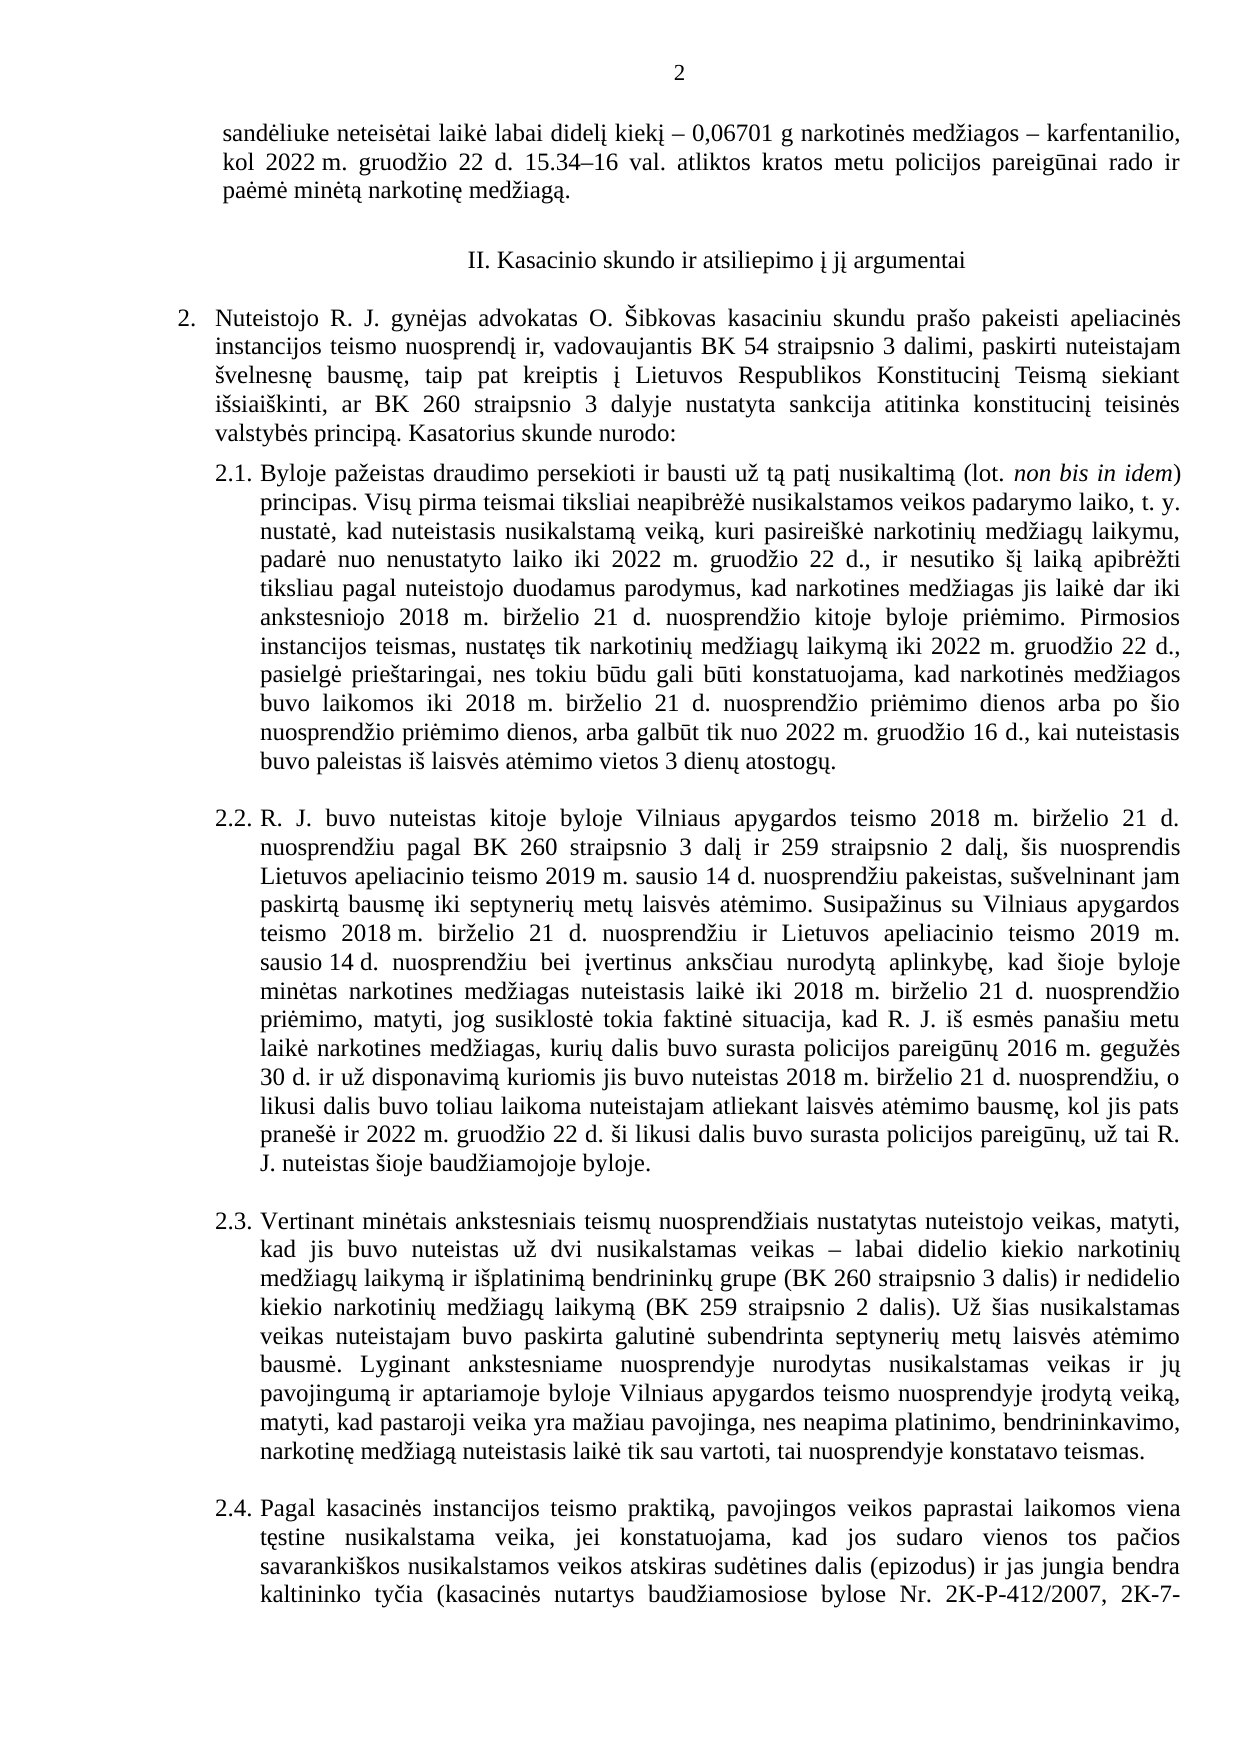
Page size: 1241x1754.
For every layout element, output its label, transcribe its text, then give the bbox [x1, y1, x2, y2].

text 2.1. Byloje pažeistas draudimo persekioti ir bausti už tą patį nusikaltimą (lot. non bis in idem) principas. Visų pirma teismai tiksliai neapibrėžė nusikalstamos veikos padarymo laiko, t. y. nustatė, kad nuteistasis nusikalstamą veiką, kuri pasireiškė narkotinių medžiagų laikymu, padarė nuo nenustatyto laiko iki 2022 m. gruodžio 22 d., ir nesutiko šį laiką apibrėžti tiksliau pagal nuteistojo duodamus parodymus, kad narkotines medžiagas jis laikė dar iki ankstesniojo 2018 m. birželio 21 d. nuosprendžio kitoje byloje priėmimo. Pirmosios instancijos teismas, nustatęs tik narkotinių medžiagų laikymą iki 2022 m. gruodžio 22 d., pasielgė prieštaringai, nes tokiu būdu gali būti konstatuojama, kad narkotinės medžiagos buvo laikomos iki 2018 m. birželio 21 d. nuosprendžio priėmimo dienos arba po šio nuosprendžio priėmimo dienos, arba galbūt tik nuo 2022 m. gruodžio 16 d., kai nuteistasis buvo paleistas iš laisvės atėmimo vietos 3 dienų atostogų. [215, 458, 1181, 774]
text 2.4. Pagal kasacinės instancijos teismo praktiką, pavojingos veikos paprastai laikomos viena tęstine nusikalstama veika, jei konstatuojama, kad jos sudaro vienos tos pačios savarankiškos nusikalstamos veikos atskiras sudėtines dalis (epizodus) ir jas jungia bendra kaltininko tyčia (kasacinės nutartys baudžiamosiose bylose Nr. 2K-P-412/2007, 2K-7- [215, 1493, 1181, 1608]
text sandėliuke neteisėtai laikė labai didelį kiekį – 0,06701 g narkotinės medžiagos – karfentanilio, kol 2022 m. gruodžio 22 d. 15.34–16 val. atliktos kratos metu policijos pareigūnai rado ir paėmė minėtą narkotinę medžiagą. [177, 118, 1181, 204]
text 2.3. Vertinant minėtais ankstesniais teismų nuosprendžiais nustatytas nuteistojo veikas, matyti, kad jis buvo nuteistas už dvi nusikalstamas veikas – labai didelio kiekio narkotinių medžiagų laikymą ir išplatinimą bendrininkų grupe (BK 260 straipsnio 3 dalis) ir nedidelio kiekio narkotinių medžiagų laikymą (BK 259 straipsnio 2 dalis). Už šias nusikalstamas veikas nuteistajam buvo paskirta galutinė subendrinta septynerių metų laisvės atėmimo bausmė. Lyginant ankstesniame nuosprendyje nurodytas nusikalstamas veikas ir jų pavojingumą ir aptariamoje byloje Vilniaus apygardos teismo nuosprendyje įrodytą veiką, matyti, kad pastaroji veika yra mažiau pavojinga, nes neapima platinimo, bendrininkavimo, narkotinę medžiagą nuteistasis laikė tik sau vartoti, tai nuosprendyje konstatavo teismas. [215, 1206, 1181, 1464]
text 2.2. R. J. buvo nuteistas kitoje byloje Vilniaus apygardos teismo 2018 m. birželio 21 d. nuosprendžiu pagal BK 260 straipsnio 3 dalį ir 259 straipsnio 2 dalį, šis nuosprendis Lietuvos apeliacinio teismo 2019 m. sausio 14 d. nuosprendžiu pakeistas, sušvelninant jam paskirtą bausmę iki septynerių metų laisvės atėmimo. Susipažinus su Vilniaus apygardos teismo 2018 m. birželio 21 d. nuosprendžiu ir Lietuvos apeliacinio teismo 2019 m. sausio 14 d. nuosprendžiu bei įvertinus anksčiau nurodytą aplinkybę, kad šioje byloje minėtas narkotines medžiagas nuteistasis laikė iki 2018 m. birželio 21 d. nuosprendžio priėmimo, matyti, jog susiklostė tokia faktinė situacija, kad R. J. iš esmės panašiu metu laikė narkotines medžiagas, kurių dalis buvo surasta policijos pareigūnų 2016 m. gegužės 30 d. ir už disponavimą kuriomis jis buvo nuteistas 2018 m. birželio 21 d. nuosprendžiu, o likusi dalis buvo toliau laikoma nuteistajam atliekant laisvės atėmimo bausmę, kol jis pats pranešė ir 2022 m. gruodžio 22 d. ši likusi dalis buvo surasta policijos pareigūnų, už tai R. J. nuteistas šioje baudžiamojoje byloje. [215, 803, 1181, 1177]
text II. Kasacinio skundo ir atsiliepimo į jį argumentai [177, 245, 1181, 274]
text 2. Nuteistojo R. J. gynėjas advokatas O. Šibkovas kasaciniu skundu prašo pakeisti apeliacinės instancijos teismo nuosprendį ir, vadovaujantis BK 54 straipsnio 3 dalimi, paskirti nuteistajam švelnesnę bausmę, taip pat kreiptis į Lietuvos Respublikos Konstitucinį Teismą siekiant išsiaiškinti, ar BK 260 straipsnio 3 dalyje nustatyta sankcija atitinka konstitucinį teisinės valstybės principą. Kasatorius skunde nurodo: [177, 303, 1181, 446]
